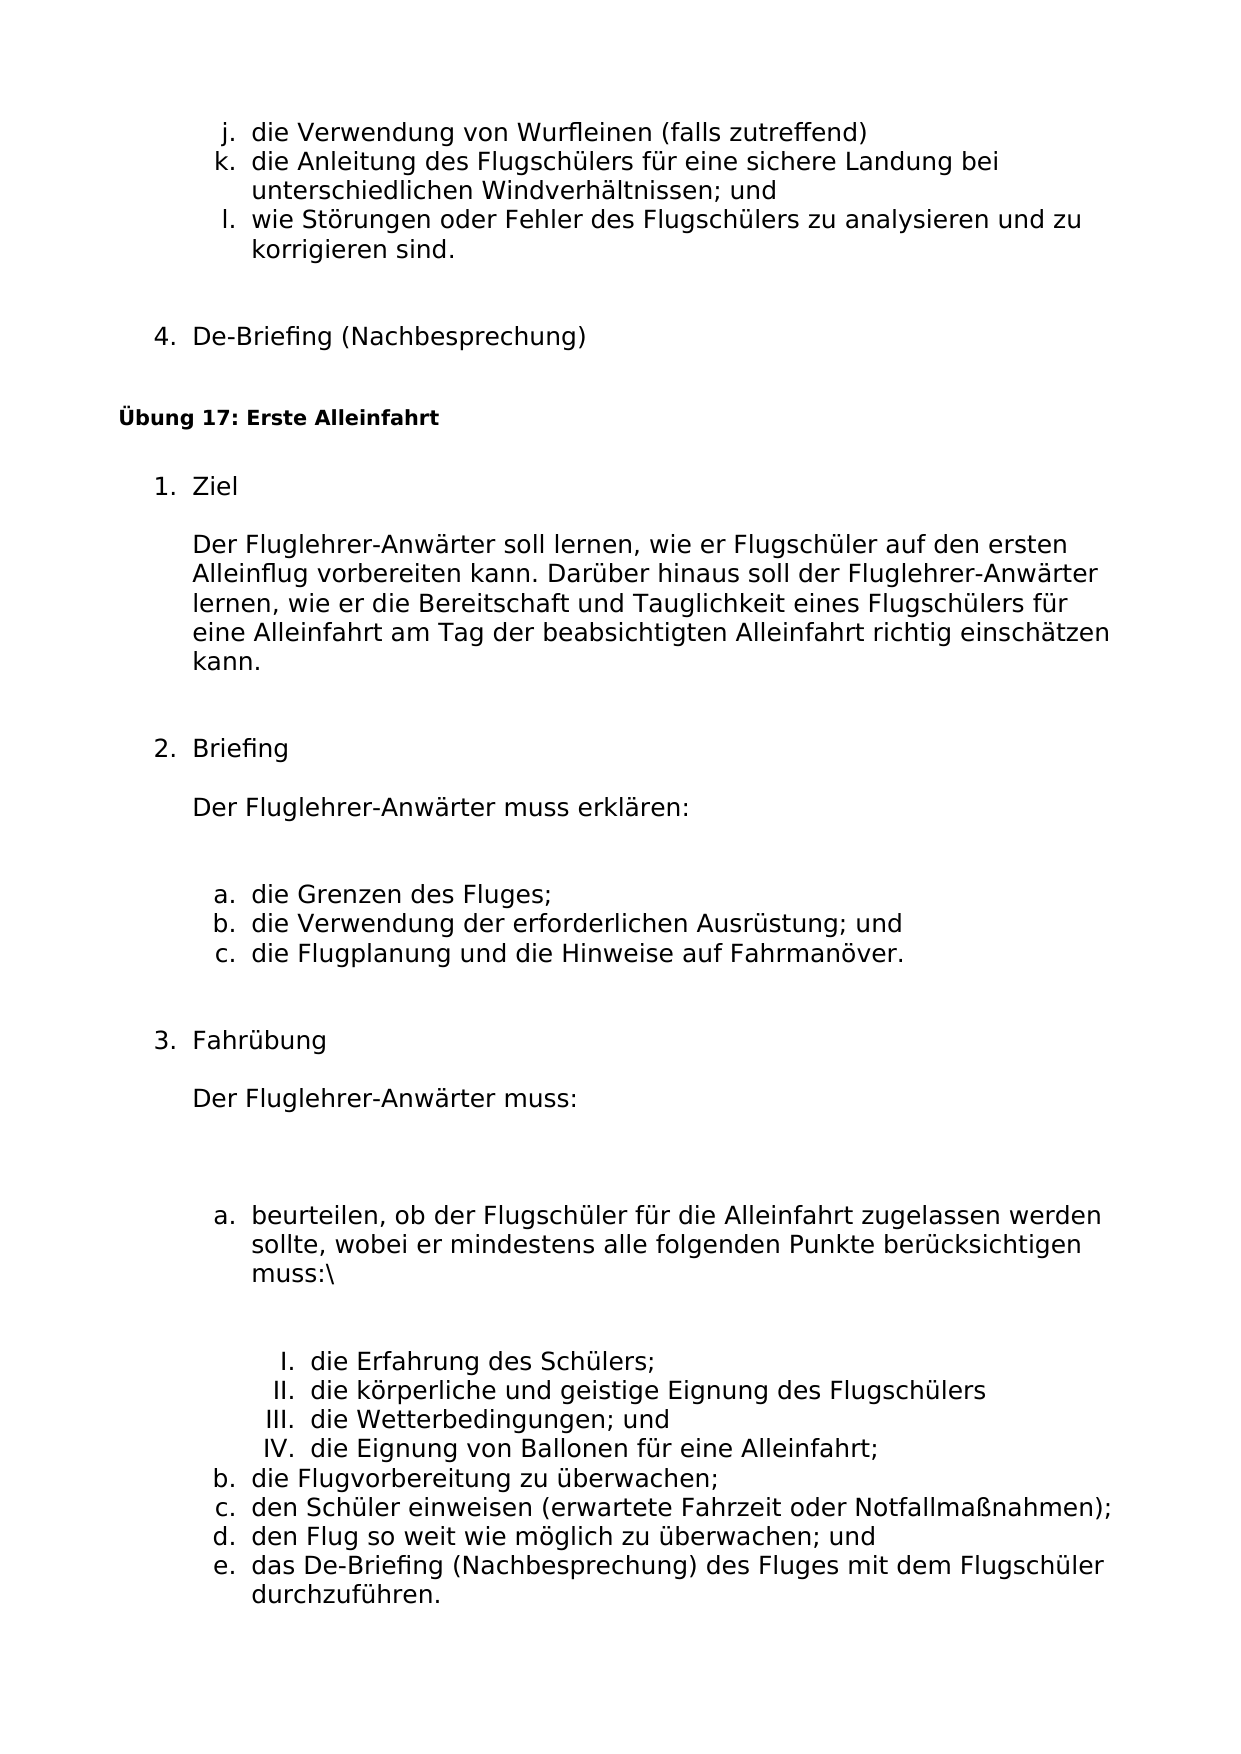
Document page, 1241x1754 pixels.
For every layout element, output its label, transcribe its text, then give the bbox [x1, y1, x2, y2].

list die Flugplanung und die Hinweise auf Fahrmanöver. [236, 939, 1122, 1026]
list die Verwendung von Wurfleinen (falls zutreffend) [236, 118, 1122, 147]
list Ziel Der Fluglehrer-Anwärter soll lernen, wie er Flugschüler auf den ersten Alleinflug vorbereiten kann. Darüber hinaus soll der Fluglehrer-Anwärter lernen, wie er die Bereitschaft und Tauglichkeit eines Flugschülers für eine Alleinfahrt am Tag der beabsichtigten Alleinfahrt richtig einschätzen kann. [177, 472, 1122, 735]
list die Grenzen des Fluges; [236, 881, 1122, 910]
list De-Briefing (Nachbesprechung) [177, 322, 1122, 351]
list Briefing Der Fluglehrer-Anwärter muss erklären: [177, 735, 1122, 881]
list wie Störungen oder Fehler des Flugschülers zu analysieren und zu korrigieren sind. [236, 206, 1122, 322]
list Fahrübung Der Fluglehrer-Anwärter muss: [177, 1026, 1122, 1201]
list die Anleitung des Flugschülers für eine sichere Landung bei unterschiedlichen Windverhältnissen; und [236, 147, 1122, 206]
list die Wetterbedingungen; und [295, 1406, 1122, 1435]
list beurteilen, ob der Flugschüler für die Alleinfahrt zugelassen werden sollte, wobei er mindestens alle folgenden Punkte berücksichtigen muss:\ [236, 1201, 1122, 1347]
list die körperliche und geistige Eignung des Flugschülers [295, 1376, 1122, 1406]
list den Flug so weit wie möglich zu überwachen; und [236, 1522, 1122, 1551]
list die Eignung von Ballonen für eine Alleinfahrt; [295, 1435, 1122, 1464]
subtitle Übung 17: Erste Alleinfahrt [118, 406, 1122, 430]
list das De-Briefing (Nachbesprechung) des Fluges mit dem Flugschüler durchzuführen. [236, 1551, 1122, 1610]
list die Flugvorbereitung zu überwachen; [236, 1464, 1122, 1493]
list die Erfahrung des Schülers; [295, 1347, 1122, 1376]
list den Schüler einweisen (erwartete Fahrzeit oder Notfallmaßnahmen); [236, 1493, 1122, 1522]
list die Verwendung der erforderlichen Ausrüstung; und [236, 910, 1122, 939]
